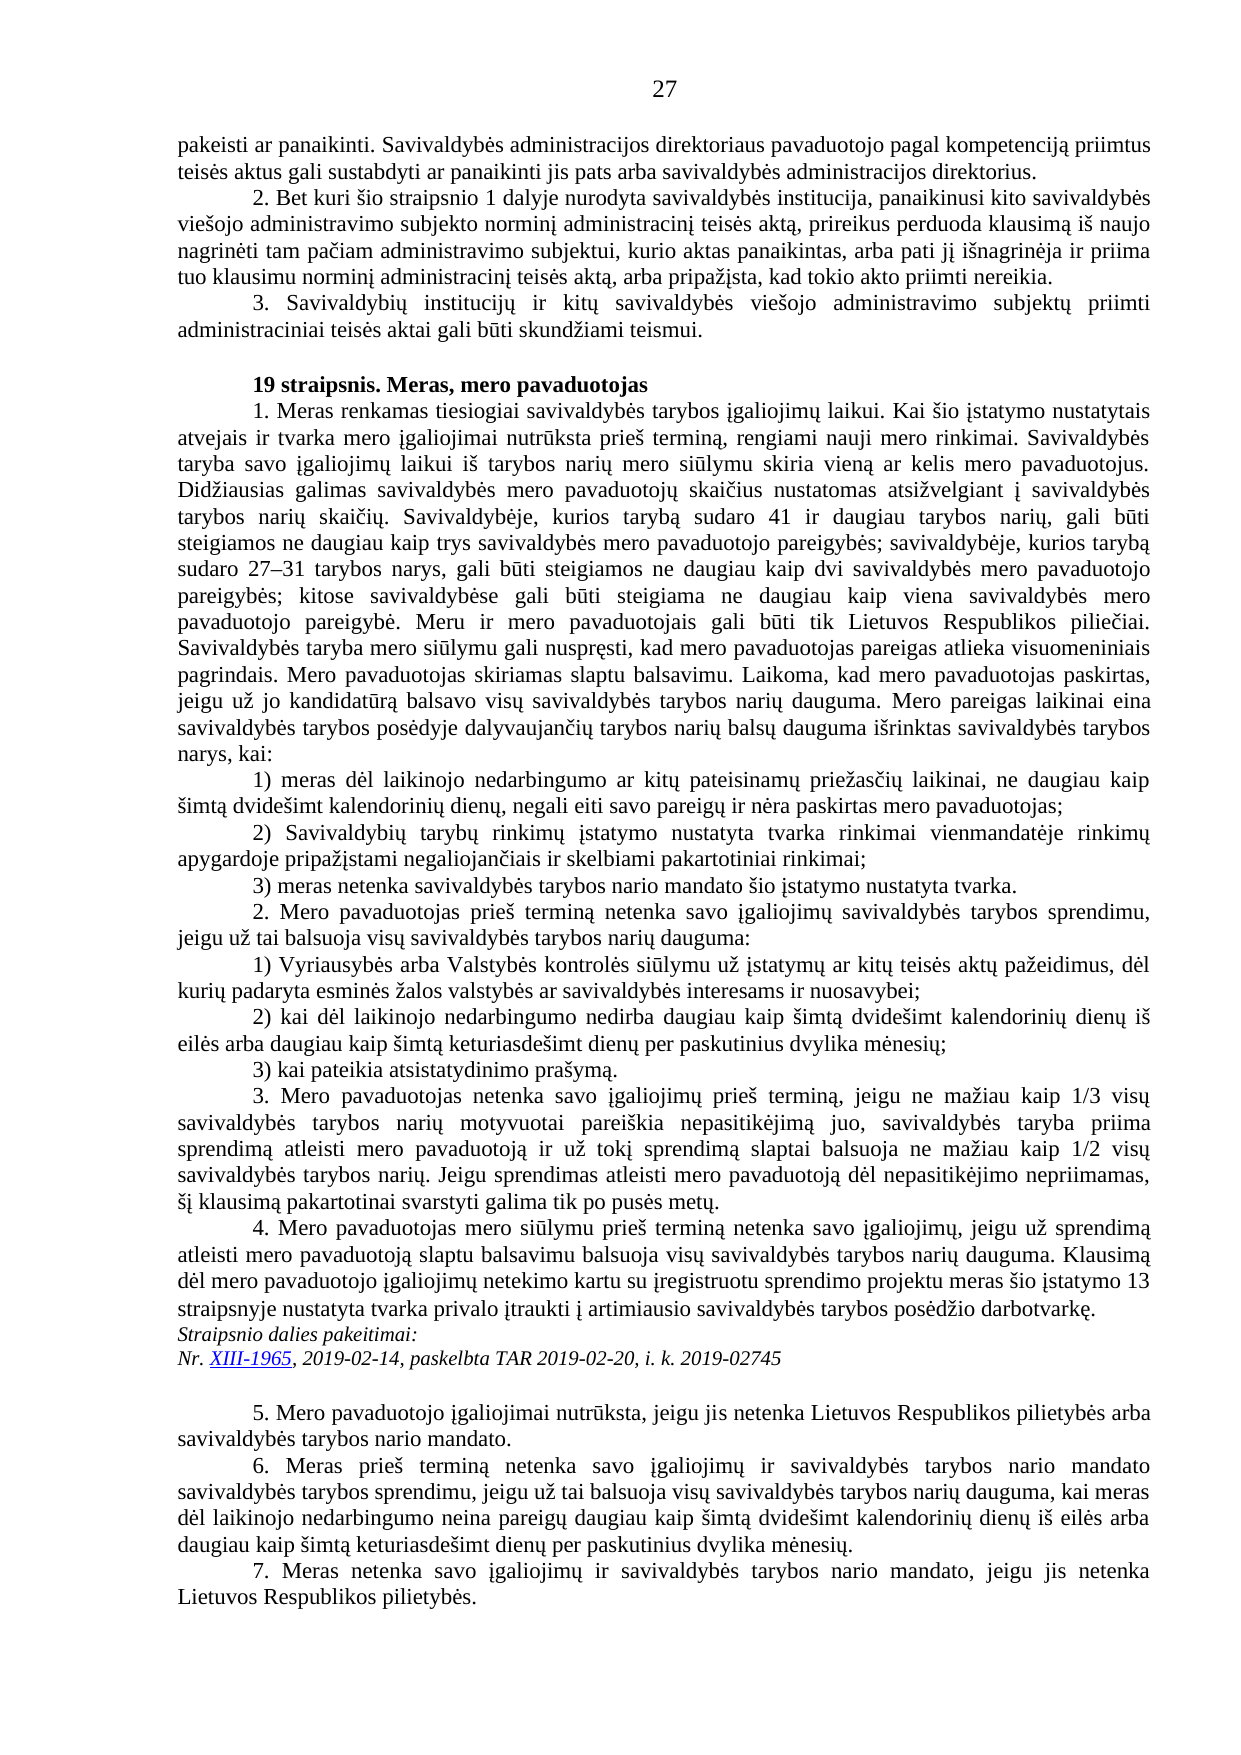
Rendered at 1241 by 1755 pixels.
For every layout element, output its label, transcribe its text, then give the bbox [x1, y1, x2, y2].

text 2. Bet kuri šio straipsnio 1 dalyje nurodyta savivaldybės institucija, panaikinusi kito savivaldybės viešojo administravimo subjekto norminį administracinį teisės aktą, prireikus perduoda klausimą iš naujo nagrinėti tam pačiam administravimo subjektui, kurio aktas panaikintas, arba pati jį išnagrinėja ir priima tuo klausimu norminį administracinį teisės aktą, arba pripažįsta, kad tokio akto priimti nereikia. [177, 184, 1152, 289]
text 3) kai pateikia atsistatydinimo prašymą. [177, 1056, 1152, 1082]
text 2. Mero pavaduotojas prieš terminą netenka savo įgaliojimų savivaldybės tarybos sprendimu, jeigu už tai balsuoja visų savivaldybės tarybos narių dauguma: [177, 898, 1152, 951]
text pakeisti ar panaikinti. Savivaldybės administracijos direktoriaus pavaduotojo pagal kompetenciją priimtus teisės aktus gali sustabdyti ar panaikinti jis pats arba savivaldybės administracijos direktorius. [177, 131, 1152, 184]
text 1) meras dėl laikinojo nedarbingumo ar kitų pateisinamų priežasčių laikinai, ne daugiau kaip šimtą dvidešimt kalendorinių dienų, negali eiti savo pareigų ir nėra paskirtas mero pavaduotojas; [177, 766, 1152, 819]
text 19 straipsnis. Meras, mero pavaduotojas [177, 371, 1152, 397]
text 3. Savivaldybių institucijų ir kitų savivaldybės viešojo administravimo subjektų priimti administraciniai teisės aktai gali būti skundžiami teismui. [177, 289, 1152, 342]
text 6. Meras prieš terminą netenka savo įgaliojimų ir savivaldybės tarybos nario mandato savivaldybės tarybos sprendimu, jeigu už tai balsuoja visų savivaldybės tarybos narių dauguma, kai meras dėl laikinojo nedarbingumo neina pareigų daugiau kaip šimtą dvidešimt kalendorinių dienų iš eilės arba daugiau kaip šimtą keturiasdešimt dienų per paskutinius dvylika mėnesių. [177, 1452, 1152, 1557]
text 1. Meras renkamas tiesiogiai savivaldybės tarybos įgaliojimų laikui. Kai šio įstatymo nustatytais atvejais ir tvarka mero įgaliojimai nutrūksta prieš terminą, rengiami nauji mero rinkimai. Savivaldybės taryba savo įgaliojimų laikui iš tarybos narių mero siūlymu skiria vieną ar kelis mero pavaduotojus. Didžiausias galimas savivaldybės mero pavaduotojų skaičius nustatomas atsižvelgiant į savivaldybės tarybos narių skaičių. Savivaldybėje, kurios tarybą sudaro 41 ir daugiau tarybos narių, gali būti steigiamos ne daugiau kaip trys savivaldybės mero pavaduotojo pareigybės; savivaldybėje, kurios tarybą sudaro 27–31 tarybos narys, gali būti steigiamos ne daugiau kaip dvi savivaldybės mero pavaduotojo pareigybės; kitose savivaldybėse gali būti steigiama ne daugiau kaip viena savivaldybės mero pavaduotojo pareigybė. Meru ir mero pavaduotojais gali būti tik Lietuvos Respublikos piliečiai. Savivaldybės taryba mero siūlymu gali nuspręsti, kad mero pavaduotojas pareigas atlieka visuomeniniais pagrindais. Mero pavaduotojas skiriamas slaptu balsavimu. Laikoma, kad mero pavaduotojas paskirtas, jeigu už jo kandidatūrą balsavo visų savivaldybės tarybos narių dauguma. Mero pareigas laikinai eina savivaldybės tarybos posėdyje dalyvaujančių tarybos narių balsų dauguma išrinktas savivaldybės tarybos narys, kai: [177, 397, 1152, 766]
text 1) Vyriausybės arba Valstybės kontrolės siūlymu už įstatymų ar kitų teisės aktų pažeidimus, dėl kurių padaryta esminės žalos valstybės ar savivaldybės interesams ir nuosavybei; [177, 951, 1152, 1003]
text Nr. XIII-1965, 2019-02-14, paskelbta TAR 2019-02-20, i. k. 2019-02745 [177, 1346, 1152, 1370]
text 4. Mero pavaduotojas mero siūlymu prieš terminą netenka savo įgaliojimų, jeigu už sprendimą atleisti mero pavaduotoją slaptu balsavimu balsuoja visų savivaldybės tarybos narių dauguma. Klausimą dėl mero pavaduotojo įgaliojimų netekimo kartu su įregistruotu sprendimo projektu meras šio įstatymo 13 straipsnyje nustatyta tvarka privalo įtraukti į artimiausio savivaldybės tarybos posėdžio darbotvarkę. [177, 1214, 1152, 1322]
text Straipsnio dalies pakeitimai: [177, 1322, 1152, 1346]
text 2) kai dėl laikinojo nedarbingumo nedirba daugiau kaip šimtą dvidešimt kalendorinių dienų iš eilės arba daugiau kaip šimtą keturiasdešimt dienų per paskutinius dvylika mėnesių; [177, 1003, 1152, 1056]
text 7. Meras netenka savo įgaliojimų ir savivaldybės tarybos nario mandato, jeigu jis netenka Lietuvos Respublikos pilietybės. [177, 1557, 1152, 1610]
text 2) Savivaldybių tarybų rinkimų įstatymo nustatyta tvarka rinkimai vienmandatėje rinkimų apygardoje pripažįstami negaliojančiais ir skelbiami pakartotiniai rinkimai; [177, 819, 1152, 872]
text 5. Mero pavaduotojo įgaliojimai nutrūksta, jeigu jis netenka Lietuvos Respublikos pilietybės arba savivaldybės tarybos nario mandato. [177, 1399, 1152, 1452]
text 3. Mero pavaduotojas netenka savo įgaliojimų prieš terminą, jeigu ne mažiau kaip 1/3 visų savivaldybės tarybos narių motyvuotai pareiškia nepasitikėjimą juo, savivaldybės taryba priima sprendimą atleisti mero pavaduotoją ir už tokį sprendimą slaptai balsuoja ne mažiau kaip 1/2 visų savivaldybės tarybos narių. Jeigu sprendimas atleisti mero pavaduotoją dėl nepasitikėjimo nepriimamas, šį klausimą pakartotinai svarstyti galima tik po pusės metų. [177, 1082, 1152, 1214]
text 3) meras netenka savivaldybės tarybos nario mandato šio įstatymo nustatyta tvarka. [177, 872, 1152, 898]
